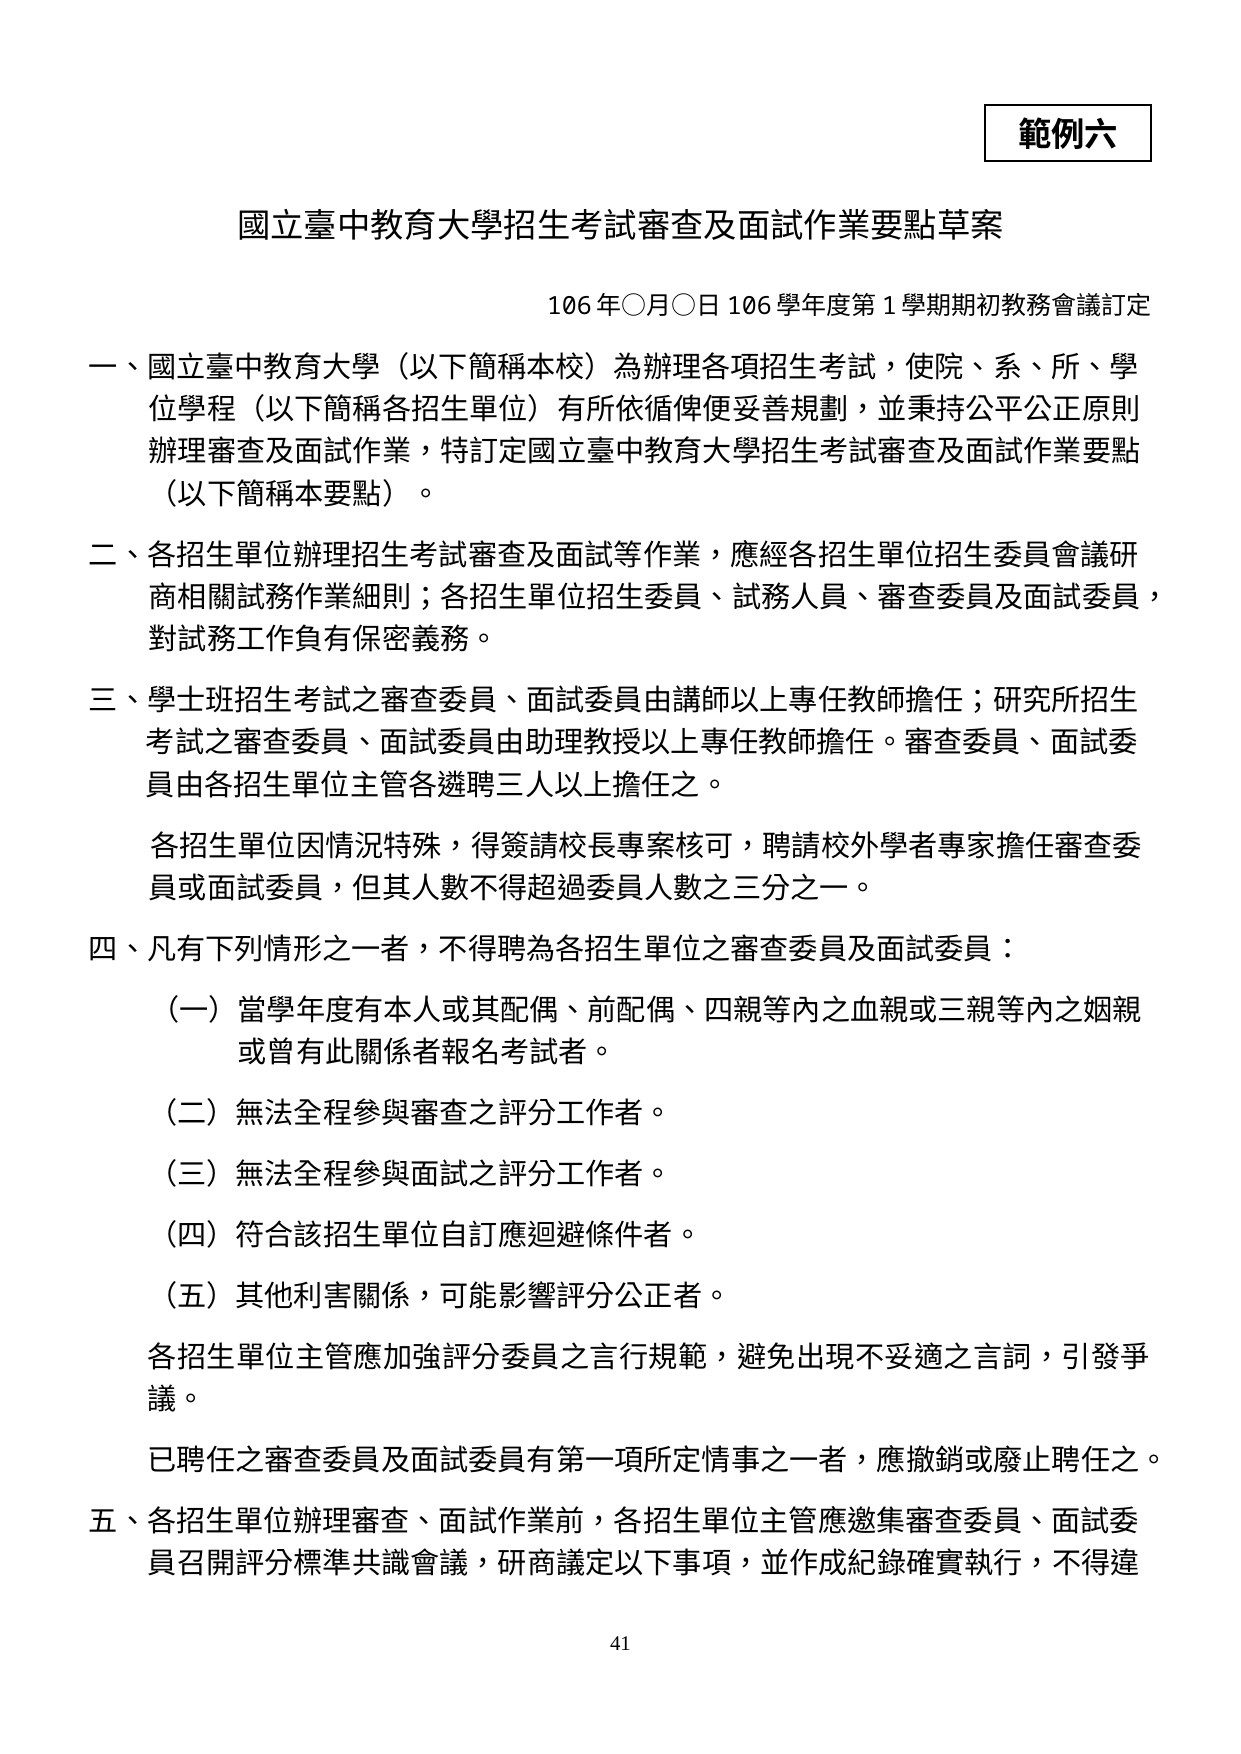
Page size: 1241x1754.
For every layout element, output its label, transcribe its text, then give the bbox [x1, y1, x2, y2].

text 106年○月○日106學年度第1學期期初教務會議訂定 [89, 262, 1152, 325]
text （三）無法全程參與面試之評分工作者。 [148, 1151, 1152, 1193]
text 各招生單位主管應加強評分委員之言行規範，避免出現不妥適之言詞，引發爭議。 [147, 1333, 1152, 1418]
text 範例六 [1001, 113, 1135, 152]
text 五、各招生單位辦理審查、面試作業前，各招生單位主管應邀集審查委員、面試委員召開評分標準共識會議，研商議定以下事項，並作成紀錄確實執行，不得違 [89, 1498, 1152, 1582]
text 二、各招生單位辦理招生考試審查及面試等作業，應經各招生單位招生委員會議研商相關試務作業細則；各招生單位招生委員、試務人員、審查委員及面試委員，對試務工作負有保密義務。 [89, 531, 1152, 658]
text （五）其他利害關係，可能影響評分公正者。 [148, 1272, 1152, 1315]
text 三、學士班招生考試之審查委員、面試委員由講師以上專任教師擔任；研究所招生考試之審查委員、面試委員由助理教授以上專任教師擔任。審查委員、面試委員由各招生單位主管各遴聘三人以上擔任之。 [89, 677, 1152, 804]
text 國立臺中教育大學招生考試審查及面試作業要點草案 [89, 181, 1152, 243]
text 已聘任之審查委員及面試委員有第一項所定情事之一者，應撤銷或廢止聘任之。 [147, 1437, 1152, 1479]
text （二）無法全程參與審查之評分工作者。 [148, 1090, 1152, 1132]
text 四、凡有下列情形之一者，不得聘為各招生單位之審查委員及面試委員： [89, 926, 1152, 968]
text 各招生單位因情況特殊，得簽請校長專案核可，聘請校外學者專家擔任審查委員或面試委員，但其人數不得超過委員人數之三分之一。 [148, 822, 1152, 907]
text （四）符合該招生單位自訂應迴避條件者。 [148, 1212, 1152, 1254]
text （一）當學年度有本人或其配偶、前配偶、四親等內之血親或三親等內之姻親或曾有此關係者報名考試者。 [150, 986, 1152, 1071]
text 一、國立臺中教育大學（以下簡稱本校）為辦理各項招生考試，使院、系、所、學位學程（以下簡稱各招生單位）有所依循俾便妥善規劃，並秉持公平公正原則辦理審查及面試作業，特訂定國立臺中教育大學招生考試審查及面試作業要點（以下簡稱本要點）。 [89, 343, 1152, 513]
